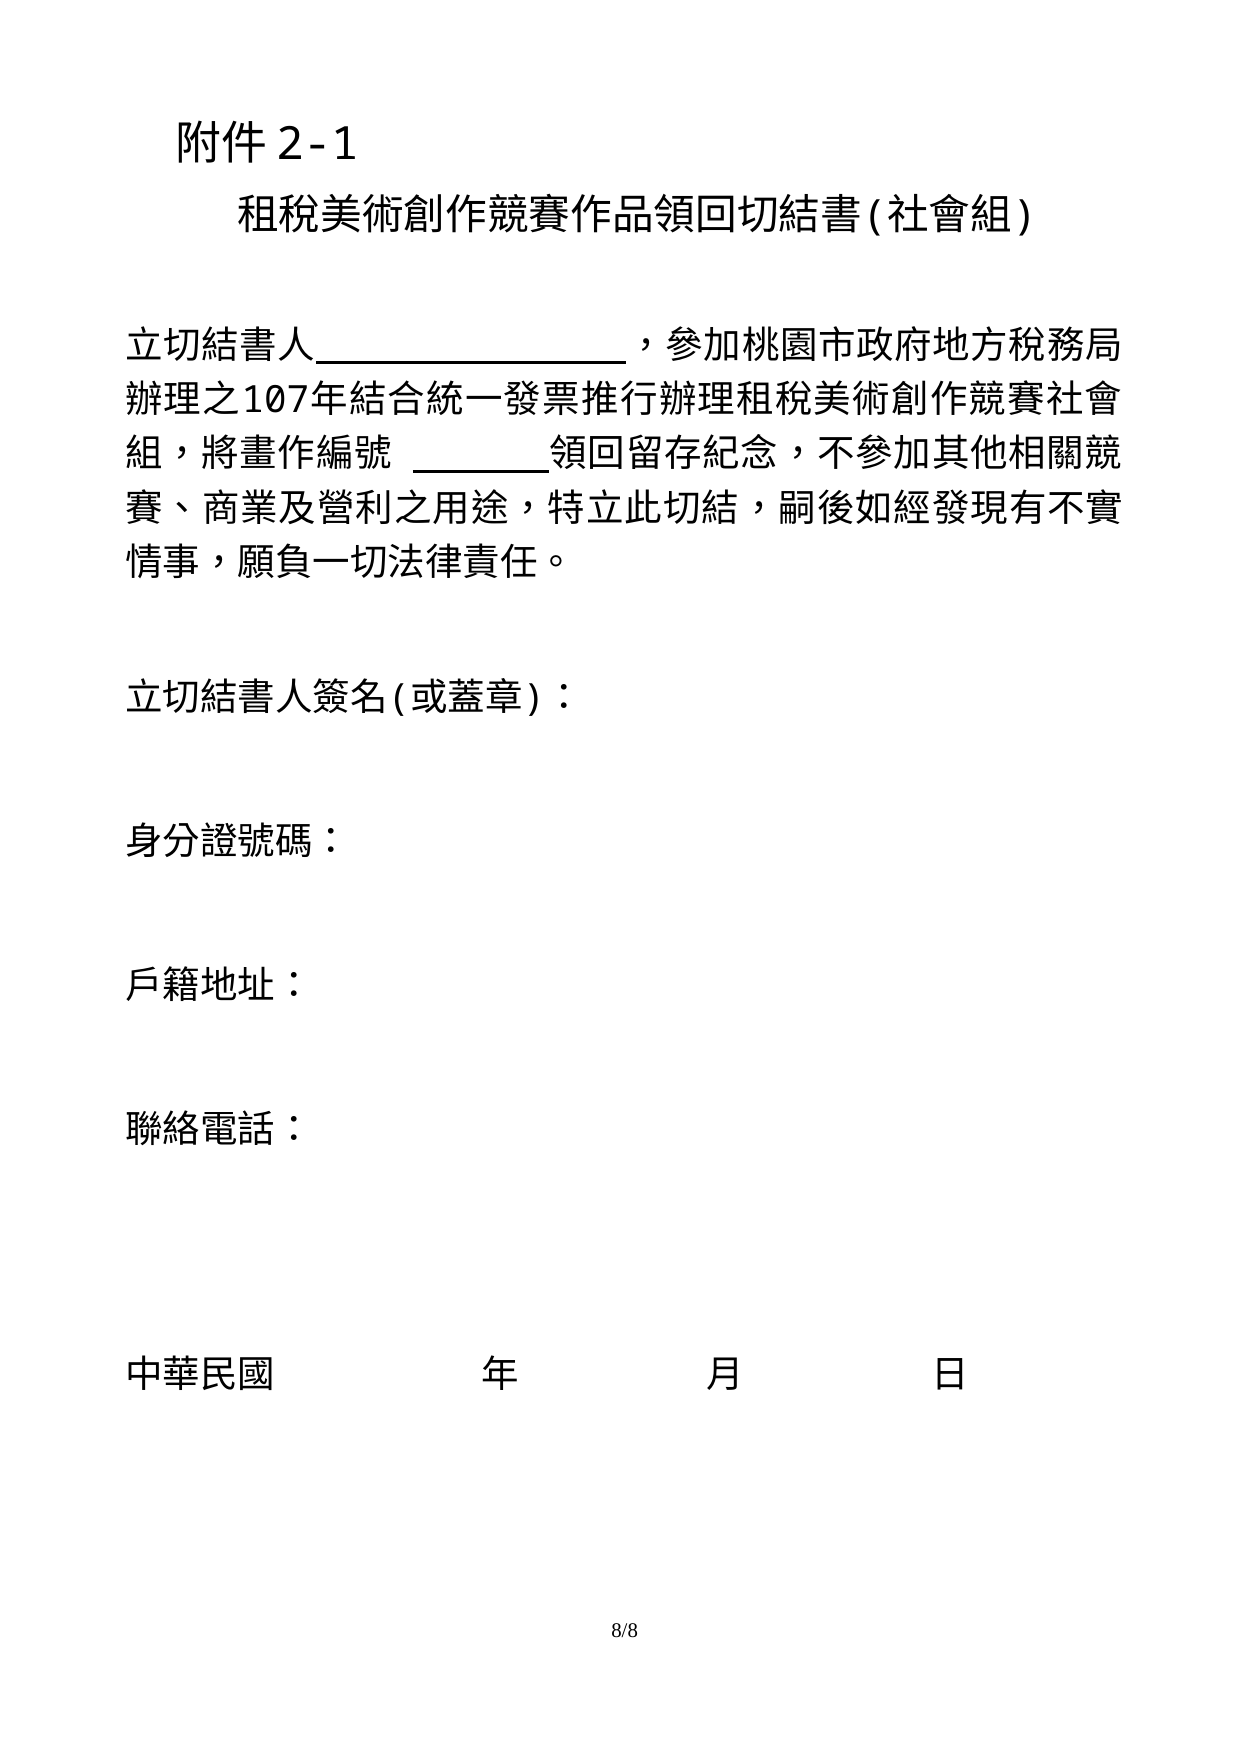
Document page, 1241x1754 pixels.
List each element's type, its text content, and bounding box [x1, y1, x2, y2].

text 聯絡電話： [125, 1039, 1119, 1153]
text 附件2-1 [175, 106, 1123, 173]
text 身分證號碼： [125, 751, 1119, 865]
text 立切結書人簽名(或蓋章)： [125, 667, 1119, 721]
text 租稅美術創作競賽作品領回切結書(社會組) [125, 181, 1123, 241]
text 戶籍地址： [125, 894, 1119, 1009]
text 立切結書人 ，參加桃園市政府地方稅務局辦理之107年結合統一發票推行辦理租稅美術創作競賽社會組，將畫作編號 領回留存紀念，不參加其他相關競賽、商業及營利之用途，特立此切結，嗣後如經發現有不實情事，願負一切法律責任。 [125, 314, 1123, 586]
text 中華民國 年 月 日 [125, 1344, 1119, 1398]
